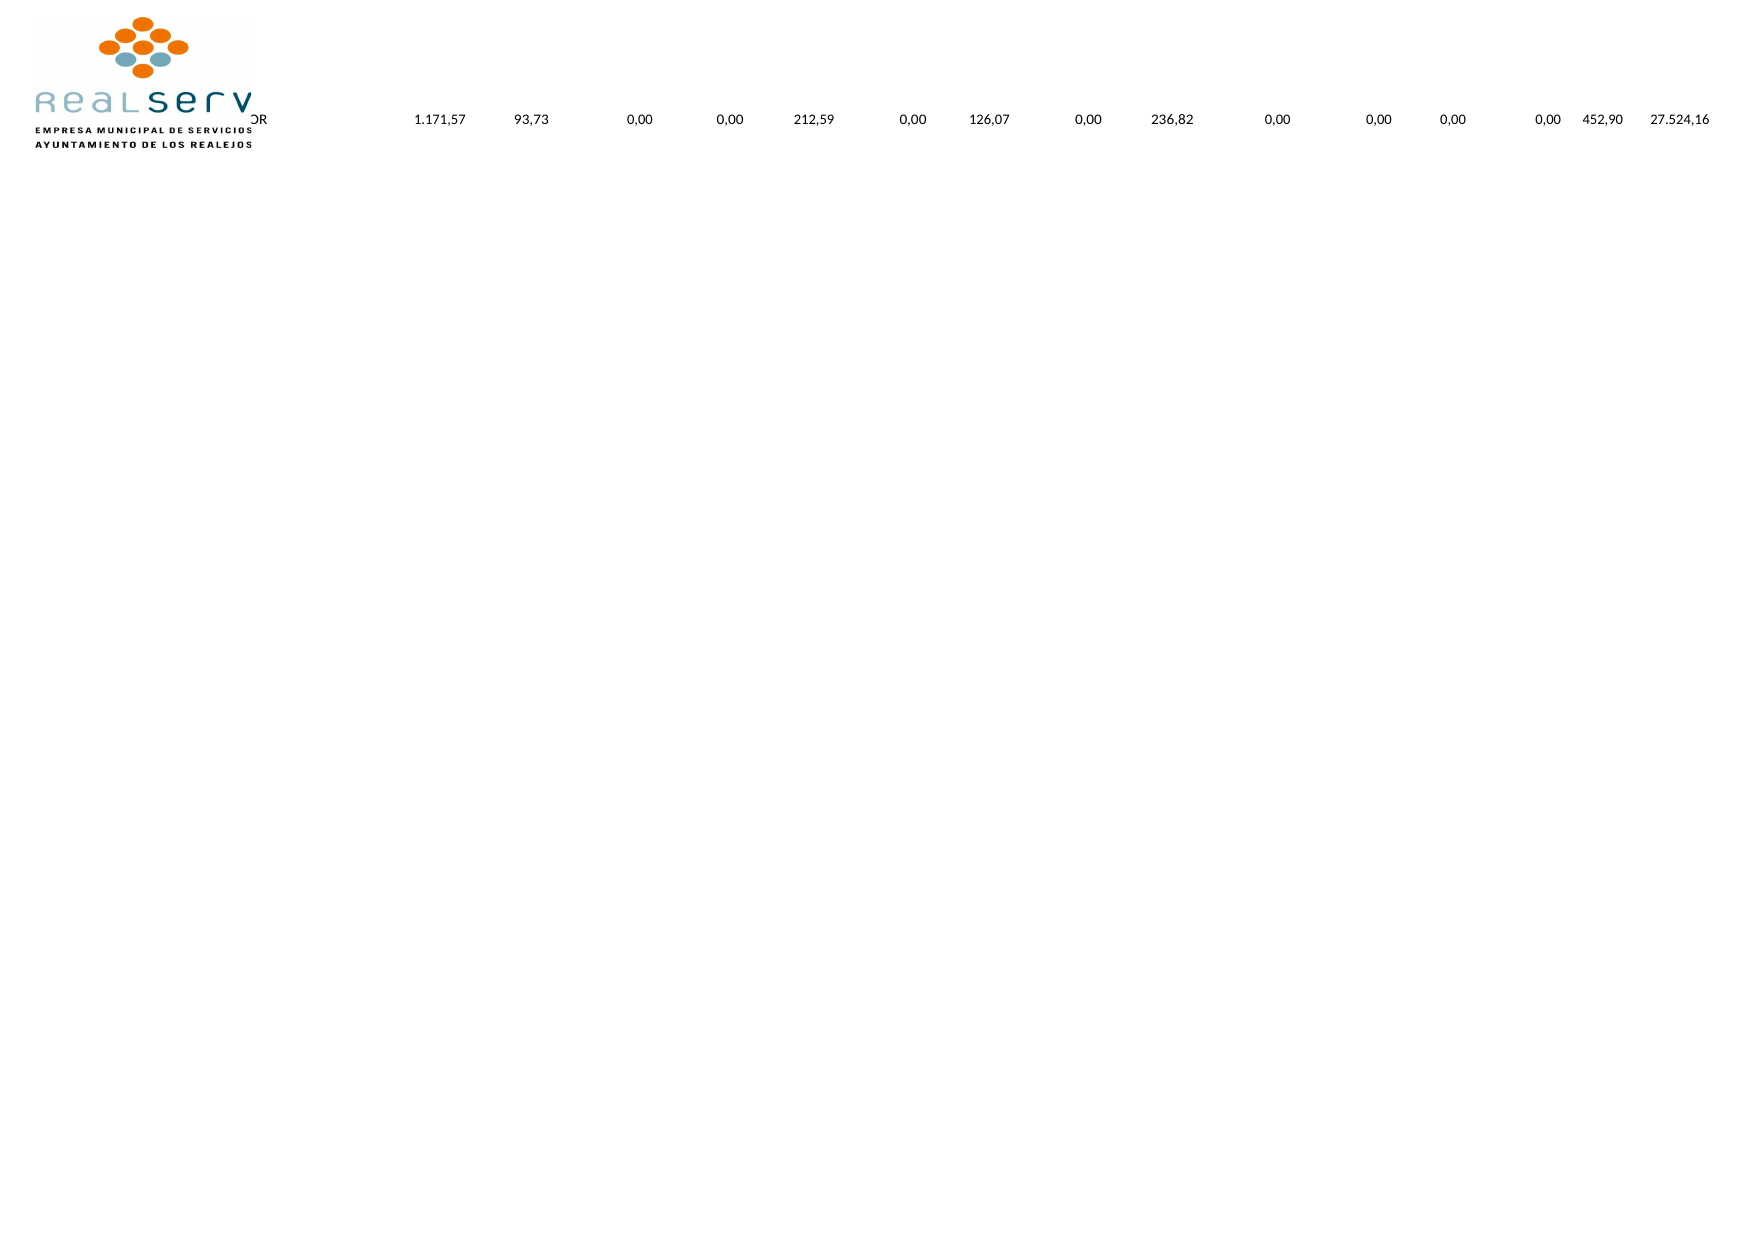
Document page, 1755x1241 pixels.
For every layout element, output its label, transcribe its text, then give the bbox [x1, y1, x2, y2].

table_cell 126,07 [947, 110, 1034, 129]
table_cell 0,00 [1402, 110, 1487, 129]
table_cell 0,00 [574, 110, 677, 129]
table_cell 236,82 [1126, 110, 1228, 129]
table_cell 93,73 [486, 110, 574, 129]
table_cell OFICIAL DE PRIMERA CONDUCTOR [252, 110, 338, 129]
table_cell 0,00 [1035, 110, 1126, 129]
table_cell 0,00 [677, 110, 768, 129]
table_cell 0,00 [1487, 110, 1571, 129]
table_cell 452,90 [1571, 110, 1636, 129]
table_cell 1.171,57 [338, 110, 486, 129]
table_cell 0,00 [1228, 110, 1314, 129]
table_cell 0,00 [859, 110, 947, 129]
table_cell 212,59 [768, 110, 859, 129]
table_cell 0,00 [1314, 110, 1402, 129]
table_cell 27.524,16 [1636, 110, 1714, 129]
